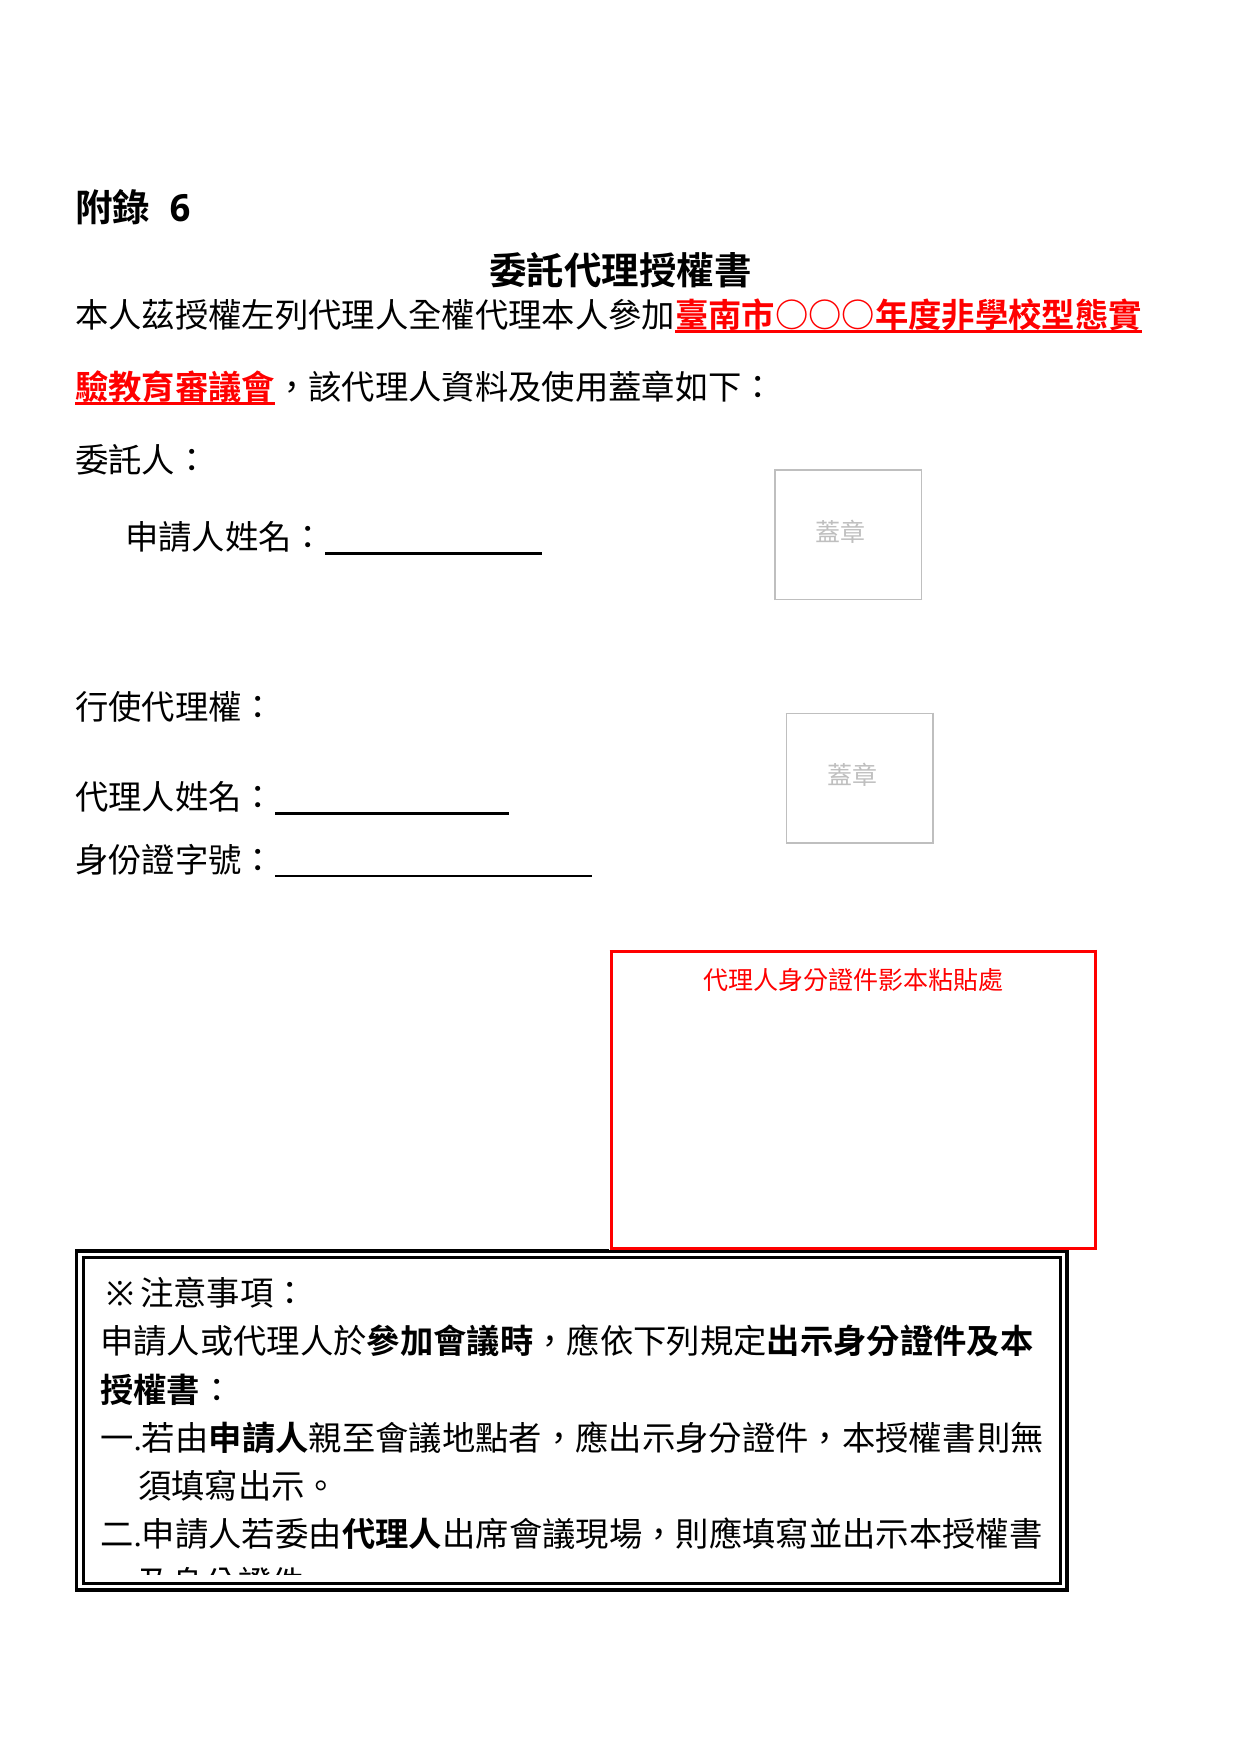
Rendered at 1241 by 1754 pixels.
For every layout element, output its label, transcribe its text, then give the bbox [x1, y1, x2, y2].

text 一.若由申請人親至會議地點者，應出示身分證件，本授權書則無須填寫出示。 [100, 1412, 1044, 1508]
text 二.申請人若委由代理人出席會議現場，則應填寫並出示本授權書及身分證件。 [100, 1508, 1044, 1574]
text 申請人姓名： [75, 494, 774, 556]
text 委託人： [75, 433, 1106, 482]
text 蓋章 [802, 756, 917, 792]
text [613, 953, 1094, 1247]
text [922, 494, 1165, 556]
text 申請人或代理人於參加會議時，應依下列規定出示身分證件及本授權書： [100, 1315, 1044, 1412]
text 蓋章 [791, 512, 906, 548]
text [787, 714, 932, 842]
text 代理人姓名： [75, 753, 786, 816]
text 本人茲授權左列代理人全權代理本人參加臺南市○○○年度非學校型態實驗教育審議會，該代理人資料及使用蓋章如下： [75, 289, 1166, 409]
text 行使代理權： [75, 681, 1106, 729]
text [934, 753, 1165, 816]
text 附錄 6 [75, 164, 1165, 226]
text 委託代理授權書 [75, 226, 1165, 289]
text 代理人身分證件影本粘貼處 [628, 960, 1079, 997]
text ※注意事項： [100, 1267, 1044, 1315]
text [776, 471, 921, 599]
text 身份證字號： [75, 816, 1165, 878]
